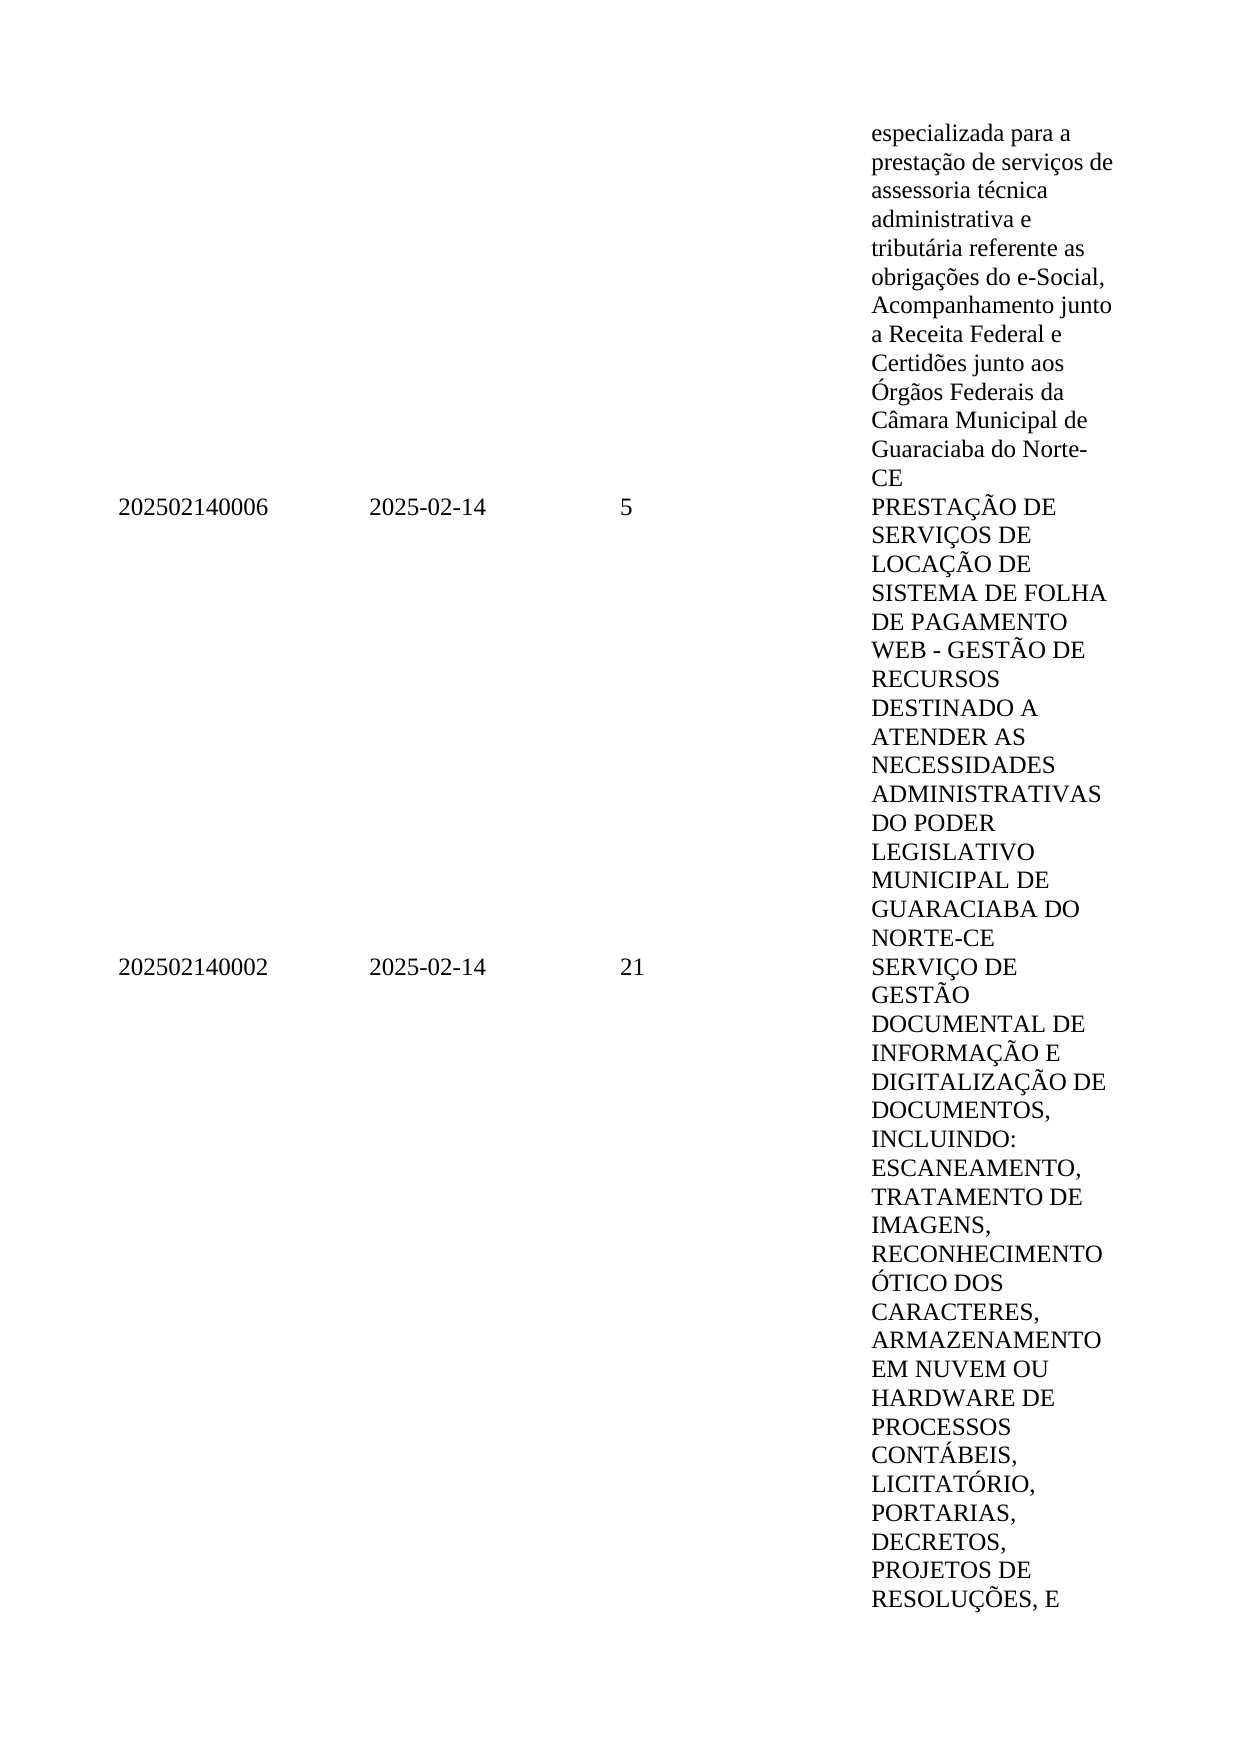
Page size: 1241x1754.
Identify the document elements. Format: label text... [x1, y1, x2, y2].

table_cell 2025-02-14 [369, 492, 620, 952]
table_cell SERVIÇO DE GESTÃO DOCUMENTAL DE INFORMAÇÃO E DIGITALIZAÇÃO DE DOCUMENTOS, INCLUINDO: ESCANEAMENTO, TRATAMENTO DE IMAGENS, RECONHECIMENTO ÓTICO DOS CARACTERES, ARMAZENAMENTO EM NUVEM OU HARDWARE DE PROCESSOS CONTÁBEIS, LICITATÓRIO, PORTARIAS, DECRETOS, PROJETOS DE RESOLUÇÕES, E [871, 952, 1122, 1613]
table_cell [620, 118, 871, 492]
table_cell 202502140006 [118, 492, 369, 952]
table_cell 21 [620, 952, 871, 1613]
table_cell [369, 118, 620, 492]
table_cell [118, 118, 369, 492]
table_cell 5 [620, 492, 871, 952]
table_cell especializada para a prestação de serviços de assessoria técnica administrativa e tributária referente as obrigações do e-Social, Acompanhamento junto a Receita Federal e Certidões junto aos Órgãos Federais da Câmara Municipal de Guaraciaba do Norte- CE [871, 118, 1122, 492]
table_cell PRESTAÇÃO DE SERVIÇOS DE LOCAÇÃO DE SISTEMA DE FOLHA DE PAGAMENTO WEB - GESTÃO DE RECURSOS DESTINADO A ATENDER AS NECESSIDADES ADMINISTRATIVAS DO PODER LEGISLATIVO MUNICIPAL DE GUARACIABA DO NORTE-CE [871, 492, 1122, 952]
table_cell 2025-02-14 [369, 952, 620, 1613]
table_cell 202502140002 [118, 952, 369, 1613]
